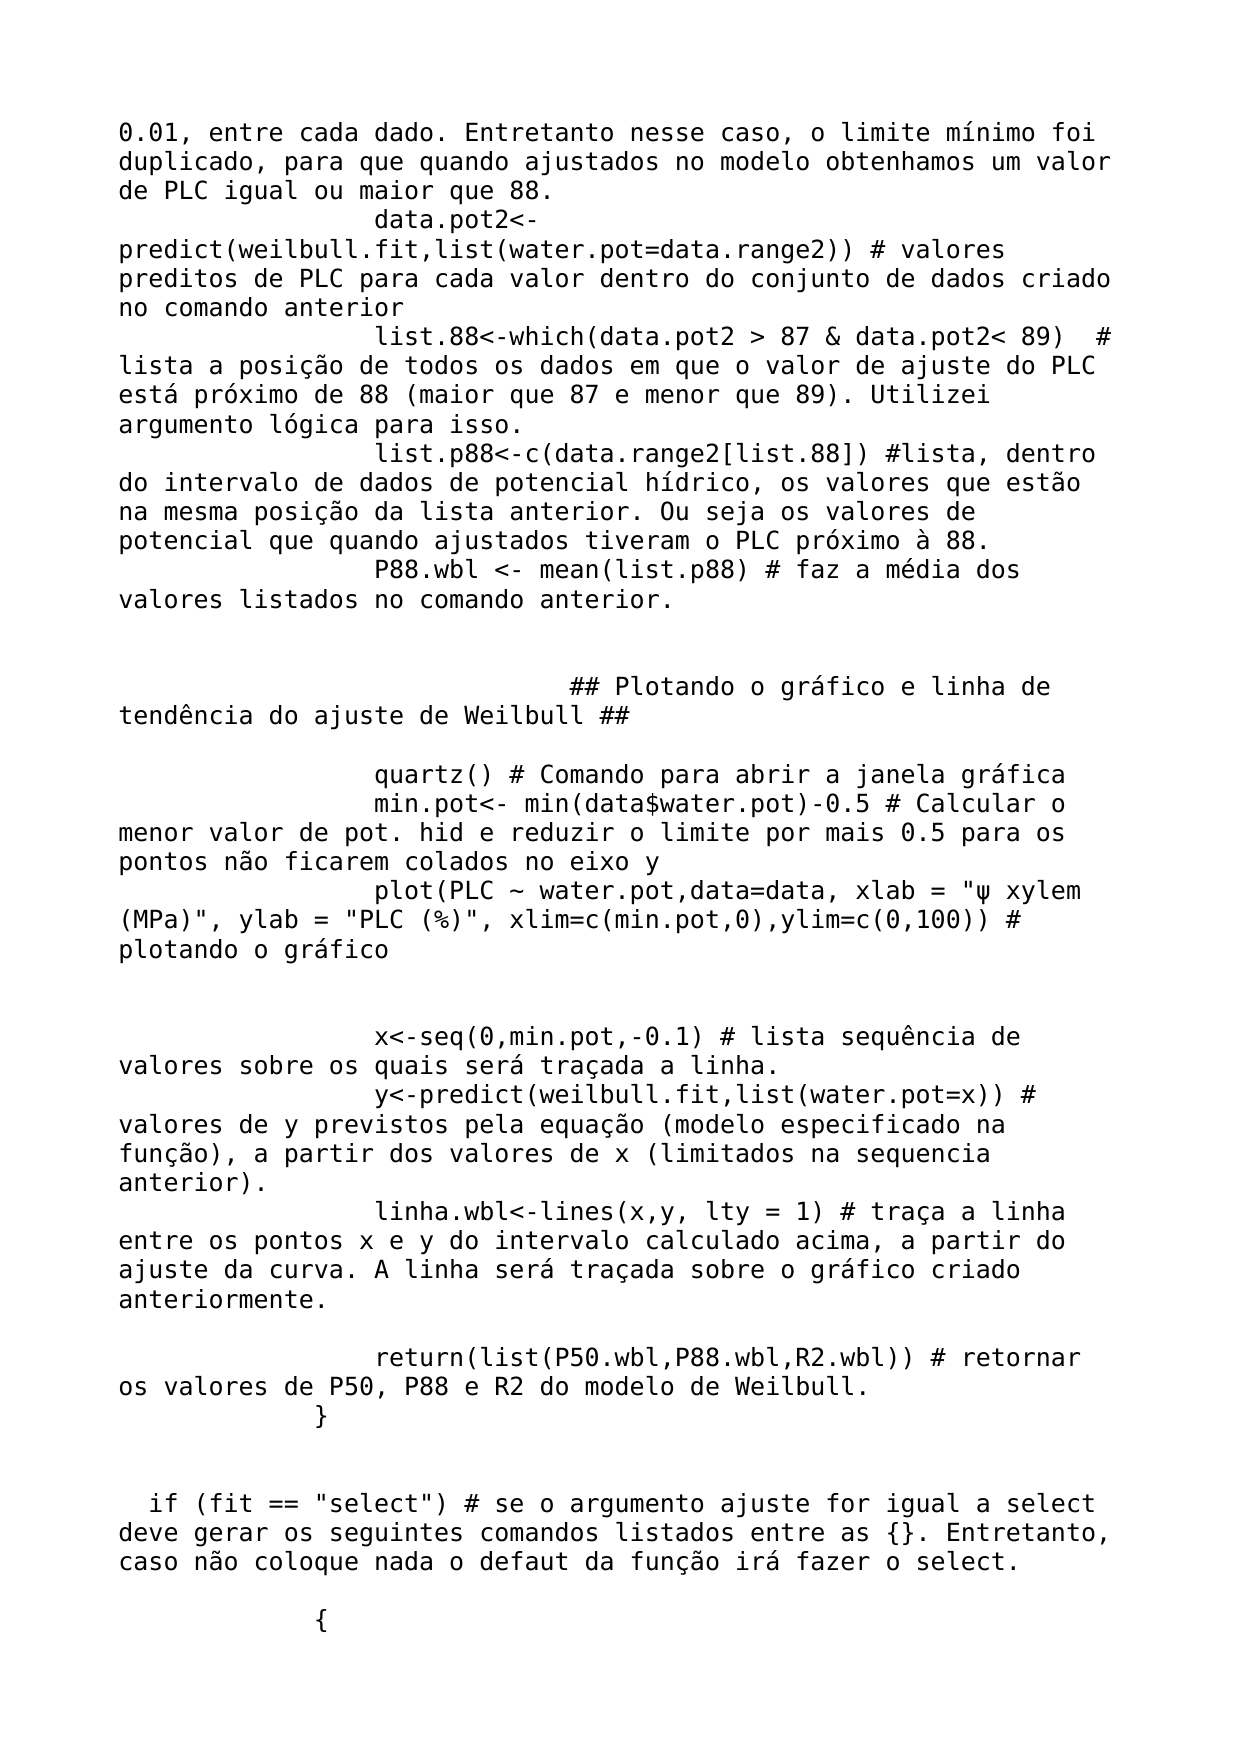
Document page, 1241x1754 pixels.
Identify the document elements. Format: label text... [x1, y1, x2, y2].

text 0.01, entre cada dado. Entretanto nesse caso, o limite mínimo foi duplicado, para que quando ajustados no modelo obtenhamos um valor de PLC igual ou maior que 88. data.pot2<-predict(weilbull.fit,list(water.pot=data.range2)) # valores preditos de PLC para cada valor dentro do conjunto de dados criado no comando anterior list.88<-which(data.pot2 > 87 & data.pot2< 89) # lista a posição de todos os dados em que o valor de ajuste do PLC está próximo de 88 (maior que 87 e menor que 89). Utilizei argumento lógica para isso. list.p88<-c(data.range2[list.88]) #lista, dentro do intervalo de dados de potencial hídrico, os valores que estão na mesma posição da lista anterior. Ou seja os valores de potencial que quando ajustados tiveram o PLC próximo à 88. P88.wbl <- mean(list.p88) # faz a média dos valores listados no comando anterior. ## Plotando o gráfico e linha de tendência do ajuste de Weilbull ## quartz() # Comando para abrir a janela gráfica min.pot<- min(data$water.pot)-0.5 # Calcular o menor valor de pot. hid e reduzir o limite por mais 0.5 para os pontos não ficarem colados no eixo y plot(PLC ~ water.pot,data=data, xlab = "ψ xylem (MPa)", ylab = "PLC (%)", xlim=c(min.pot,0),ylim=c(0,100)) # plotando o gráfico x<-seq(0,min.pot,-0.1) # lista sequência de valores sobre os quais será traçada a linha. y<-predict(weilbull.fit,list(water.pot=x)) # valores de y previstos pela equação (modelo especificado na função), a partir dos valores de x (limitados na sequencia anterior). linha.wbl<-lines(x,y, lty = 1) # traça a linha entre os pontos x e y do intervalo calculado acima, a partir do ajuste da curva. A linha será traçada sobre o gráfico criado anteriormente. return(list(P50.wbl,P88.wbl,R2.wbl)) # retornar os valores de P50, P88 e R2 do modelo de Weilbull. } if (fit == "select") # se o argumento ajuste for igual a select deve gerar os seguintes comandos listados entre as {}. Entretanto, caso não coloque nada o defaut da função irá fazer o select. { [118, 118, 1122, 1635]
